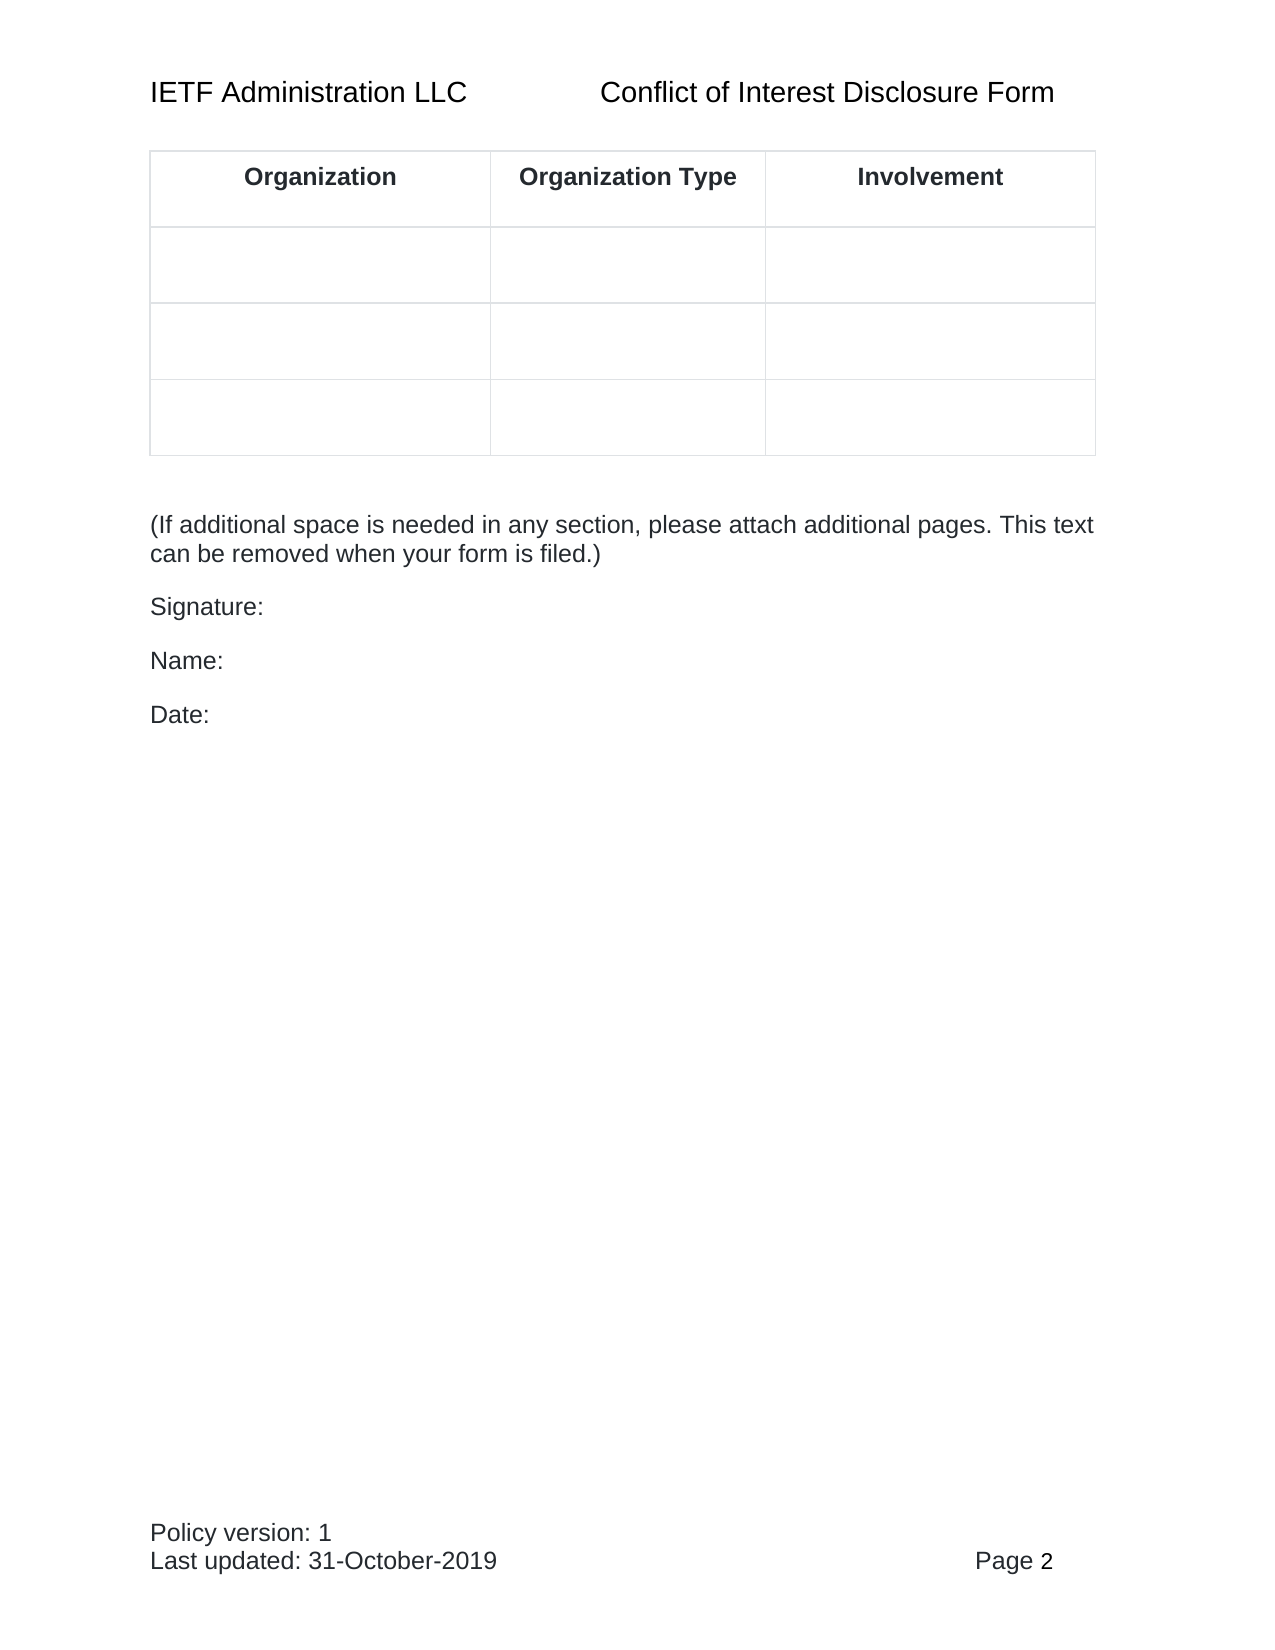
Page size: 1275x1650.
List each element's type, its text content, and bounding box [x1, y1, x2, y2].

text Signature: [150, 592, 1125, 621]
text Name: [150, 646, 1125, 675]
table_header Involvement [766, 152, 1095, 226]
text Date: [150, 700, 1125, 729]
table_header Organization [151, 152, 490, 226]
table_cell [766, 228, 1095, 302]
table_cell [151, 228, 490, 302]
table_cell [491, 380, 765, 454]
table_cell [766, 380, 1095, 454]
table_cell [151, 380, 490, 454]
table_cell [766, 304, 1095, 378]
text (If additional space is needed in any section, please attach additional pages. This text can be removed when your form is filed.) [150, 510, 1125, 567]
table_cell [151, 304, 490, 378]
table_header Organization Type [491, 152, 765, 226]
table_cell [491, 304, 765, 378]
table_cell [491, 228, 765, 302]
